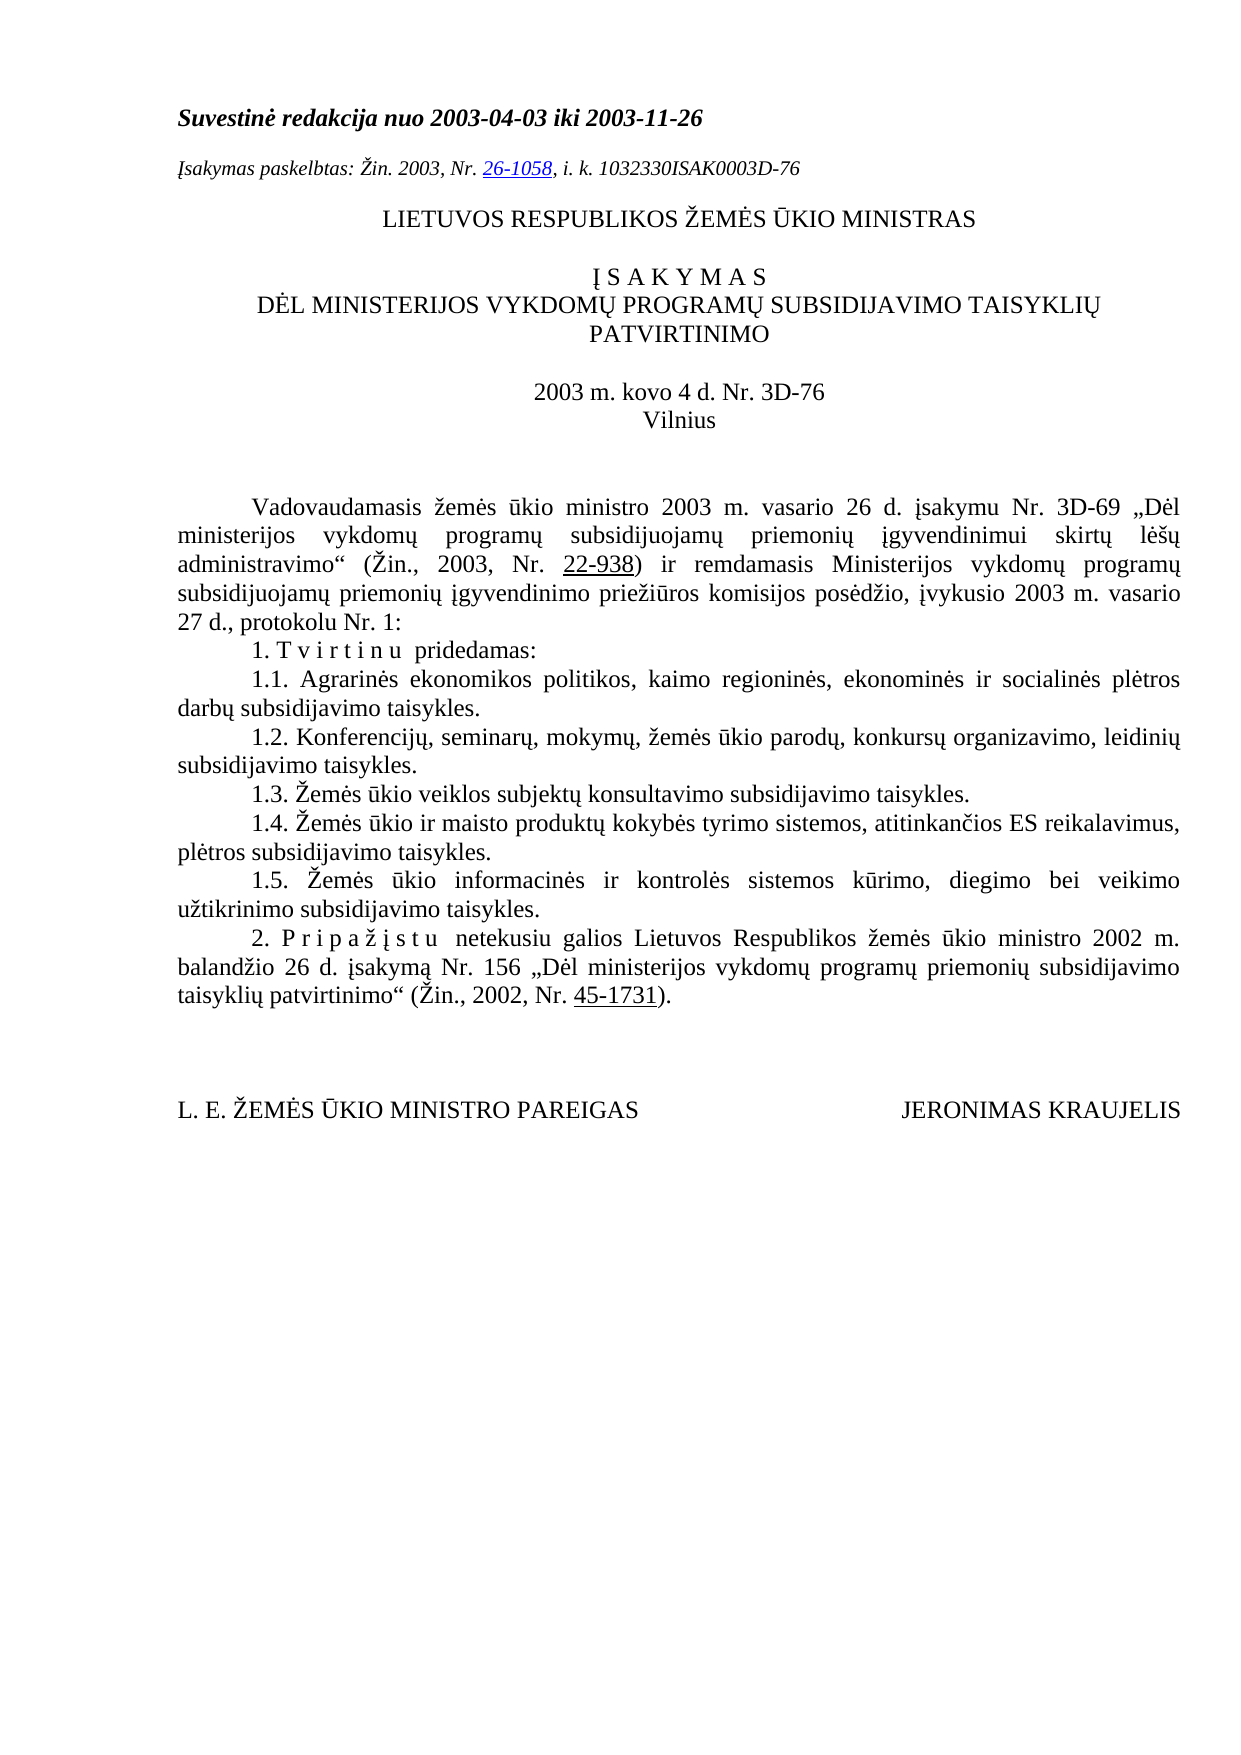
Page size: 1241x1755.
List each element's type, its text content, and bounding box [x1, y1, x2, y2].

text 1. Tvirtinu pridedamas: [177, 636, 1181, 664]
text 1.1. Agrarinės ekonomikos politikos, kaimo regioninės, ekonominės ir socialinės plėtros darbų subsidijavimo taisykles. [177, 664, 1181, 722]
text Į S A K Y M A S [177, 262, 1181, 291]
text Suvestinė redakcija nuo 2003-04-03 iki 2003-11-26 [177, 103, 1181, 132]
text 1.5. Žemės ūkio informacinės ir kontrolės sistemos kūrimo, diegimo bei veikimo užtikrinimo subsidijavimo taisykles. [177, 866, 1181, 923]
text Vilnius [177, 406, 1181, 434]
text Vadovaudamasis žemės ūkio ministro 2003 m. vasario 26 d. įsakymu Nr. 3D-69 „Dėl ministerijos vykdomų programų subsidijuojamų priemonių įgyvendinimui skirtų lėšų administravimo“ (Žin., 2003, Nr. 22-938) ir remdamasis Ministerijos vykdomų programų subsidijuojamų priemonių įgyvendinimo priežiūros komisijos posėdžio, įvykusio 2003 m. vasario 27 d., protokolu Nr. 1: [177, 492, 1181, 636]
text 1.2. Konferencijų, seminarų, mokymų, žemės ūkio parodų, konkursų organizavimo, leidinių subsidijavimo taisykles. [177, 722, 1181, 779]
text 2003 m. kovo 4 d. Nr. 3D-76 [177, 377, 1181, 406]
text 1.3. Žemės ūkio veiklos subjektų konsultavimo subsidijavimo taisykles. [177, 779, 1181, 808]
text 1.4. Žemės ūkio ir maisto produktų kokybės tyrimo sistemos, atitinkančios ES reikalavimus, plėtros subsidijavimo taisykles. [177, 808, 1181, 866]
text DĖL MINISTERIJOS VYKDOMŲ PROGRAMŲ SUBSIDIJAVIMO TAISYKLIŲ PATVIRTINIMO [177, 291, 1181, 348]
text 2. Pripažįstu netekusiu galios Lietuvos Respublikos žemės ūkio ministro 2002 m. balandžio 26 d. įsakymą Nr. 156 „Dėl ministerijos vykdomų programų priemonių subsidijavimo taisyklių patvirtinimo“ (Žin., 2002, Nr. 45-1731). [177, 923, 1181, 1009]
text Įsakymas paskelbtas: Žin. 2003, Nr. 26-1058, i. k. 1032330ISAK0003D-76 [177, 156, 1181, 180]
text LIETUVOS RESPUBLIKOS ŽEMĖS ŪKIO MINISTRAS [177, 204, 1181, 233]
text L. E. ŽEMĖS ŪKIO MINISTRO PAREIGAS JERONIMAS KRAUJELIS [177, 1096, 1181, 1124]
